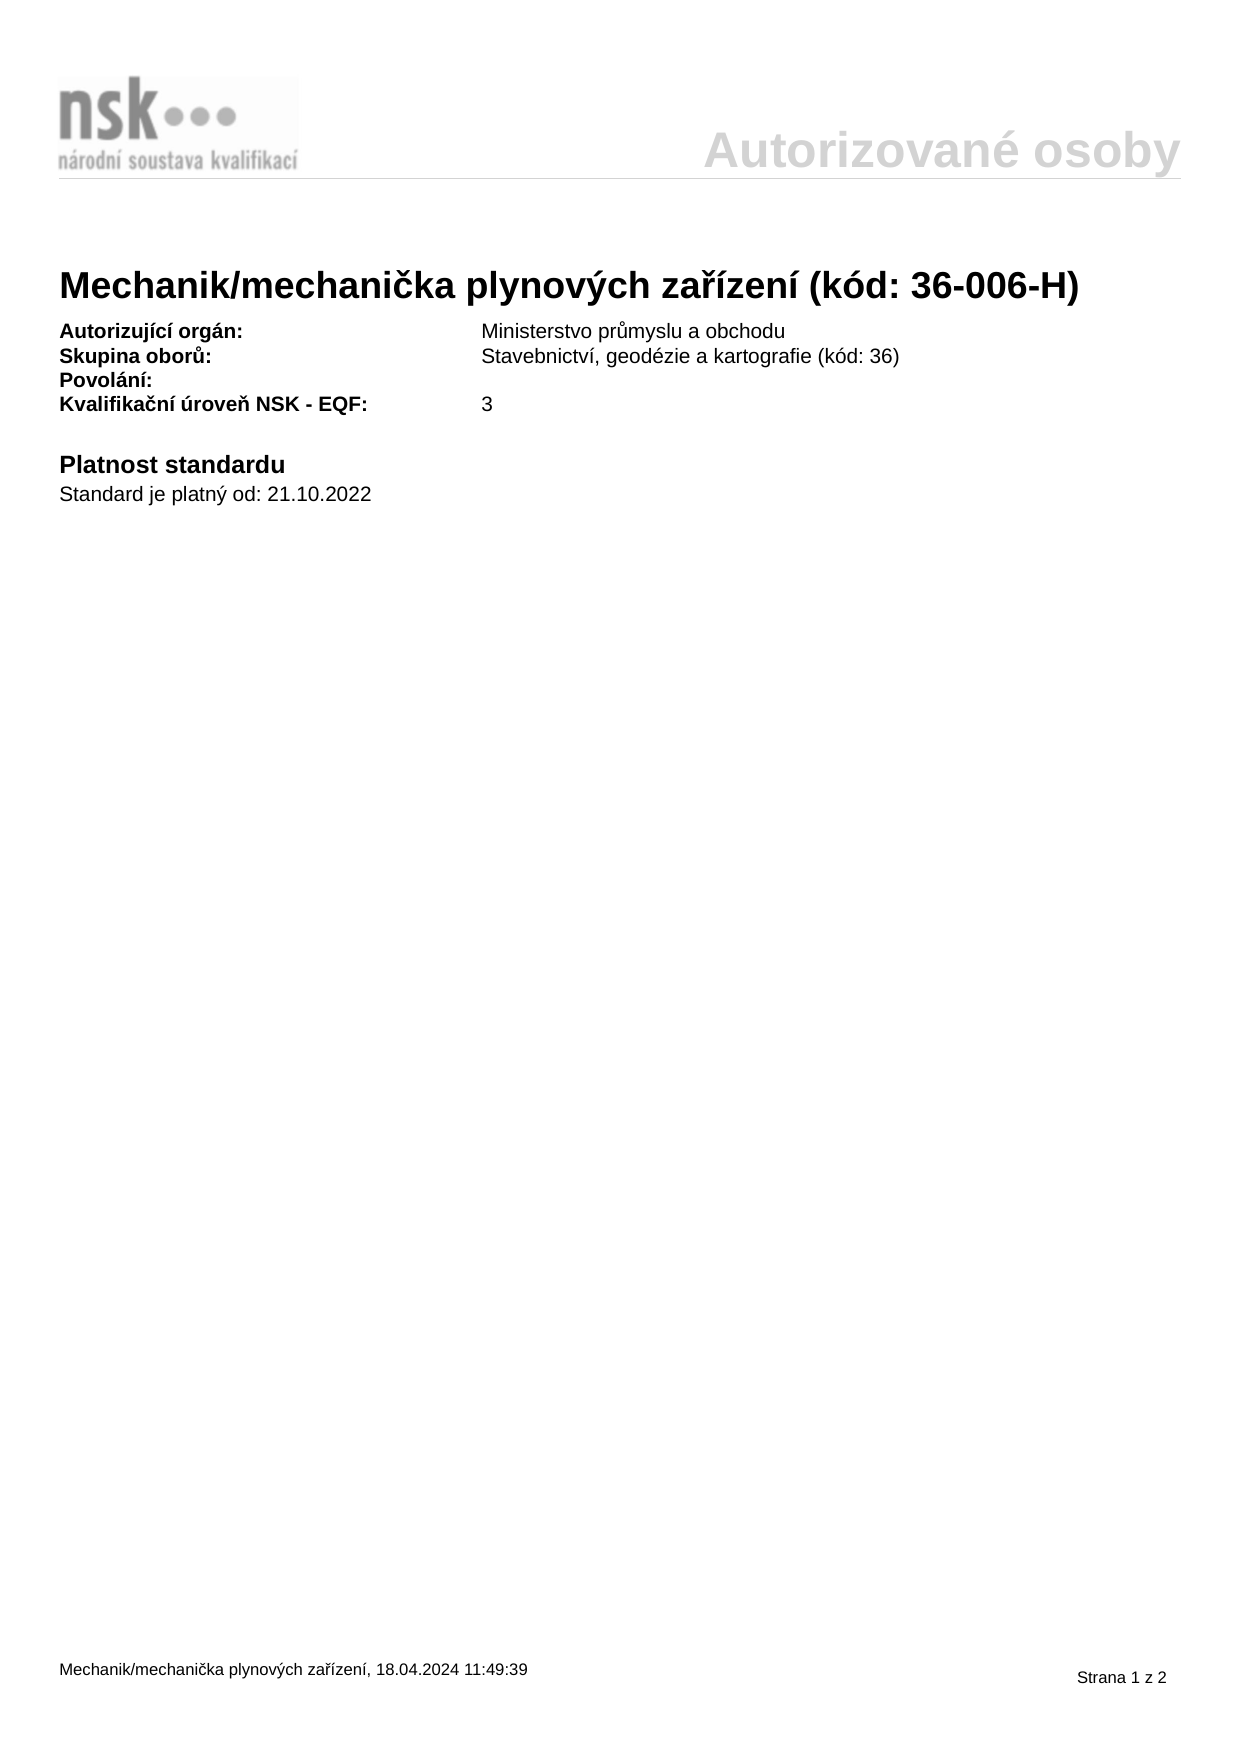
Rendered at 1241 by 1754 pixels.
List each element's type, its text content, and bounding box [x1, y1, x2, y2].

table_cell [626, 418, 860, 446]
table_cell [860, 1106, 886, 1383]
table_cell [59, 806, 119, 1106]
table_cell [1167, 418, 1181, 446]
table_cell [481, 307, 617, 319]
table_cell [886, 307, 1167, 319]
table_cell [59, 179, 1181, 196]
table_cell [618, 196, 626, 224]
table_cell [860, 196, 886, 224]
table_cell Kvalifikační úroveň NSK - EQF: [59, 392, 481, 416]
table_cell [119, 172, 481, 178]
table_cell 3 [481, 392, 1181, 417]
table_cell [886, 418, 1167, 446]
table_cell [626, 196, 860, 224]
table_cell [119, 806, 481, 1106]
table_cell Stavebnictví, geodézie a kartografie (kód: 36) [481, 344, 1181, 368]
table_cell Mechanik/mechanička plynových zařízení (kód: 36-006-H) [59, 224, 1181, 307]
table_cell [626, 1106, 860, 1383]
table_cell [119, 418, 481, 446]
table_cell [119, 307, 481, 319]
table_cell [618, 506, 626, 806]
table_cell [618, 418, 626, 446]
table_header Autorizované osoby [626, 59, 1181, 178]
picture [57, 59, 619, 172]
table_cell [481, 196, 617, 224]
table_cell [860, 506, 886, 806]
table_cell [59, 172, 119, 178]
table_cell [1167, 506, 1181, 806]
table_cell [59, 1384, 119, 1659]
table_cell [626, 368, 860, 392]
table_cell [860, 307, 886, 319]
table_cell Strana 1 z 2 [860, 1660, 1167, 1696]
table_cell [481, 418, 617, 446]
table_cell [626, 506, 860, 806]
table_cell [1167, 1106, 1181, 1383]
table_cell [626, 806, 860, 1106]
table_cell [481, 368, 617, 392]
table_cell Skupina oborů: [59, 344, 481, 368]
table_cell Autorizující orgán: [59, 319, 481, 343]
table_cell [618, 368, 626, 392]
table_cell [481, 172, 617, 178]
table_cell [119, 1384, 481, 1659]
table_cell [886, 196, 1167, 224]
table_header [619, 59, 626, 172]
table_cell [481, 806, 617, 1106]
table_cell [886, 806, 1167, 1106]
table_cell [59, 418, 119, 446]
table_cell [886, 1384, 1167, 1659]
table_cell [886, 368, 1167, 392]
table_cell [1167, 307, 1181, 319]
table_cell [59, 196, 119, 224]
table_cell [1167, 1384, 1181, 1659]
table_cell [860, 418, 886, 446]
table_cell Standard je platný od: 21.10.2022 [59, 482, 1181, 506]
table_cell [886, 506, 1167, 806]
table_cell [618, 172, 626, 178]
table_cell [1167, 1660, 1181, 1696]
table_cell [481, 1106, 617, 1383]
table_cell Ministerstvo průmyslu a obchodu [481, 319, 1181, 344]
table_cell [860, 368, 886, 392]
table_cell [618, 1106, 626, 1383]
table_cell [1167, 196, 1181, 224]
table_cell [119, 506, 481, 806]
table_cell [618, 307, 626, 319]
table_cell Platnost standardu [59, 446, 1181, 482]
table_cell [618, 806, 626, 1106]
table_cell [119, 196, 481, 224]
table_cell Povolání: [59, 368, 481, 392]
table_cell [1167, 806, 1181, 1106]
table_cell [1167, 368, 1181, 392]
table_cell [886, 1106, 1167, 1383]
table_cell [860, 1384, 886, 1659]
table_cell [119, 1106, 481, 1383]
table_cell [860, 806, 886, 1106]
table_cell [59, 506, 119, 806]
table_cell [626, 1384, 860, 1659]
table_cell [59, 307, 119, 319]
table_cell [626, 307, 860, 319]
table_cell Mechanik/mechanička plynových zařízení, 18.04.2024 11:49:39 [59, 1660, 860, 1696]
table_cell [59, 1106, 119, 1383]
table_cell [618, 1384, 626, 1659]
table_cell [481, 1384, 617, 1659]
table_cell [481, 506, 617, 806]
